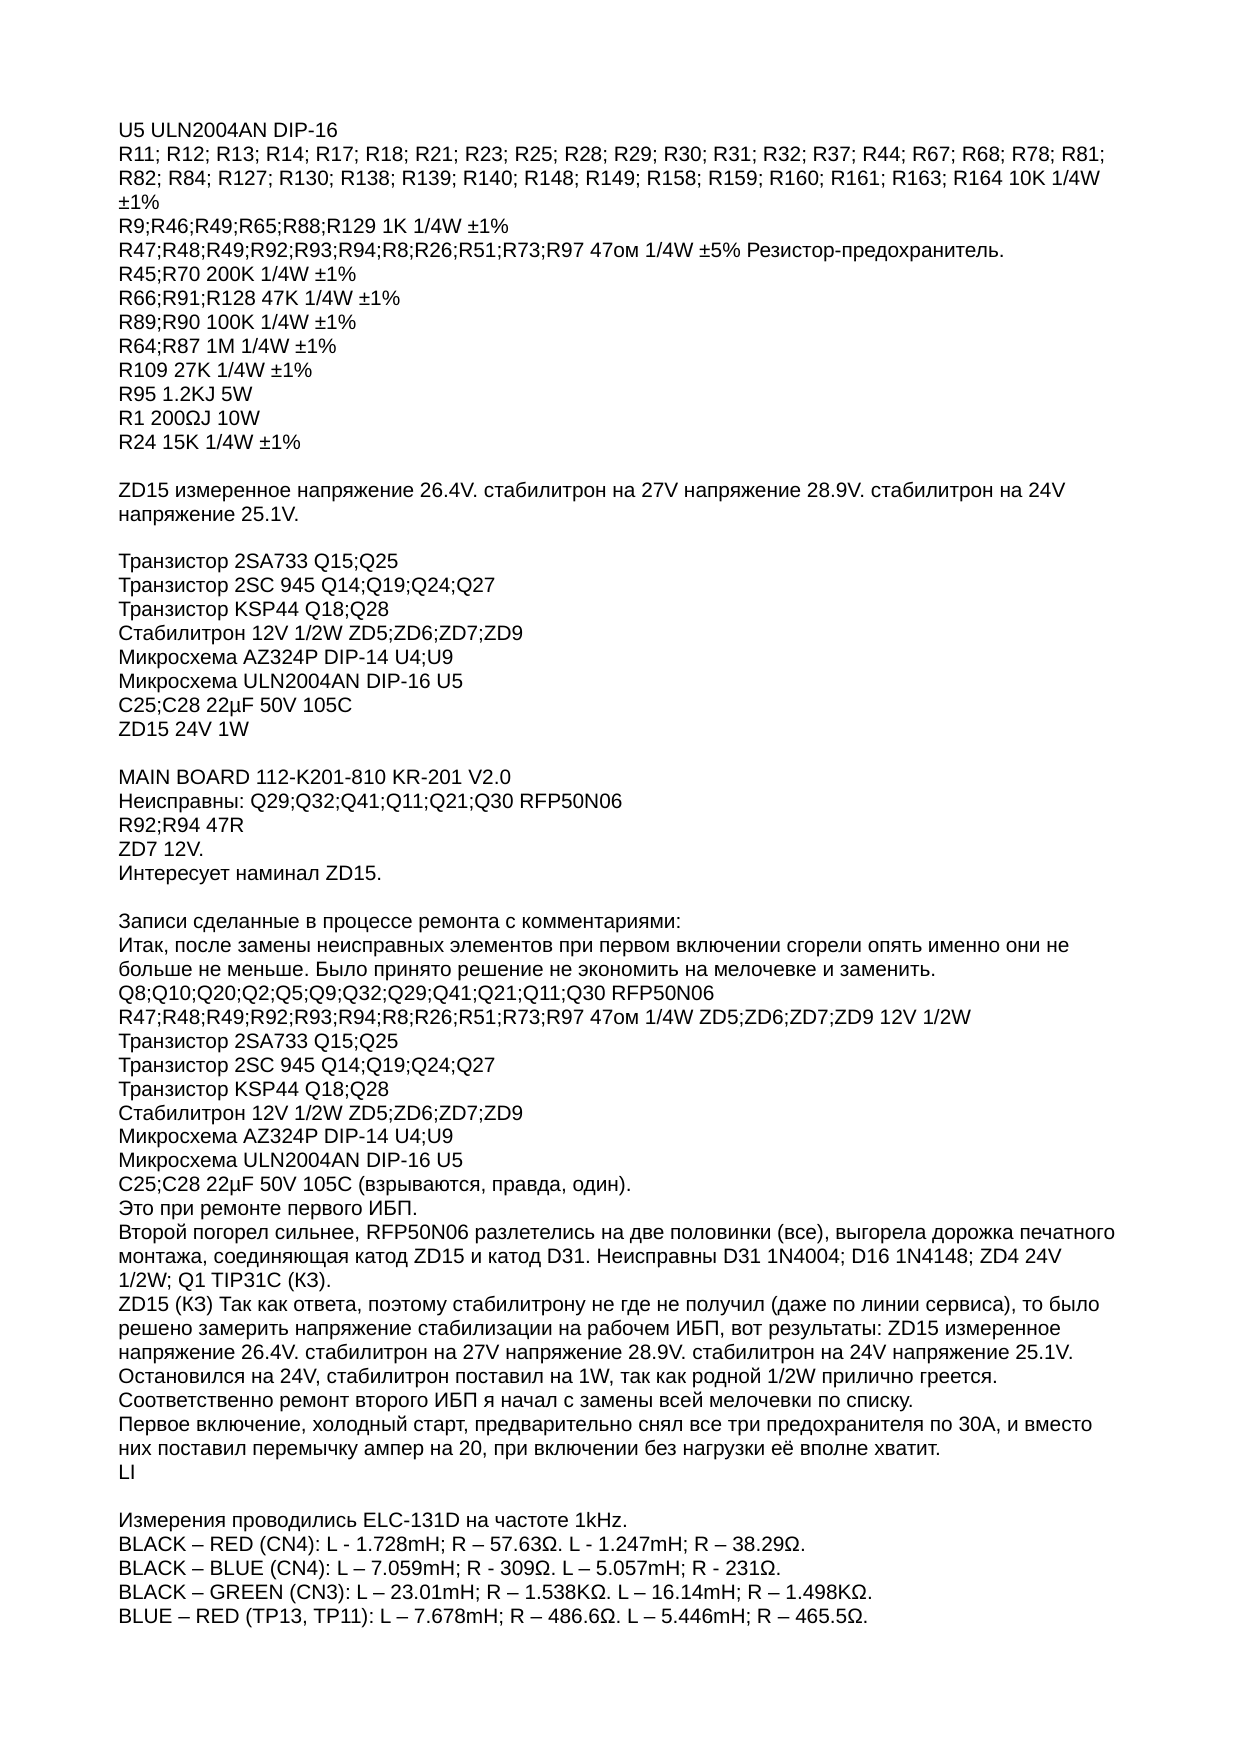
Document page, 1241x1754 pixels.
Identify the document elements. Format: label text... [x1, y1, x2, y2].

text BLUE – RED (TP13, TP11): L – 7.678mH; R – 486.6Ω. L – 5.446mH; R – 465.5Ω. [118, 1603, 1122, 1627]
text C25;C28 22µF 50V 105C [118, 693, 1122, 717]
text BLACK – GREEN (CN3): L – 23.01mH; R – 1.538KΩ. L – 16.14mH; R – 1.498KΩ. [118, 1579, 1122, 1603]
text LI [118, 1460, 1122, 1484]
text Первое включение, холодный старт, предварительно снял все три предохранителя по 30A, и вместо них поставил перемычку ампер на 20, при включении без нагрузки её вполне хватит. [118, 1412, 1122, 1460]
text R9;R46;R49;R65;R88;R129 1K 1/4W ±1% [118, 214, 1122, 238]
text Итак, после замены неисправных элементов при первом включении сгорели опять именно они не больше не меньше. Было принято решение не экономить на мелочевке и заменить. [118, 933, 1122, 981]
text MAIN BOARD 112-K201-810 KR-201 V2.0 [118, 765, 1122, 789]
text Соответственно ремонт второго ИБП я начал с замены всей мелочевки по списку. [118, 1388, 1122, 1412]
text ZD7 12V. [118, 837, 1122, 861]
text Второй погорел сильнее, RFP50N06 разлетелись на две половинки (все), выгорела дорожка печатного монтажа, соединяющая катод ZD15 и катод D31. Неисправны D31 1N4004; D16 1N4148; ZD4 24V 1/2W; Q1 TIP31C (КЗ). [118, 1220, 1122, 1292]
text Транзистор 2SC 945 Q14;Q19;Q24;Q27 [118, 573, 1122, 597]
text R64;R87 1M 1/4W ±1% [118, 334, 1122, 358]
text R11; R12; R13; R14; R17; R18; R21; R23; R25; R28; R29; R30; R31; R32; R37; R44; R67; R68; R78; R81; R82; R84; R127; R130; R138; R139; R140; R148; R149; R158; R159; R160; R161; R163; R164 10K 1/4W ±1% [118, 142, 1122, 214]
text ZD15 измеренное напряжение 26.4V. стабилитрон на 27V напряжение 28.9V. стабилитрон на 24V напряжение 25.1V. [118, 477, 1122, 525]
text R109 27K 1/4W ±1% [118, 358, 1122, 382]
text BLACK – BLUE (CN4): L – 7.059mH; R - 309Ω. L – 5.057mH; R - 231Ω. [118, 1556, 1122, 1579]
text Транзистор 2SC 945 Q14;Q19;Q24;Q27 [118, 1052, 1122, 1076]
text R24 15K 1/4W ±1% [118, 429, 1122, 453]
text R1 200ΩJ 10W [118, 406, 1122, 429]
text Записи сделанные в процессе ремонта с комментариями: [118, 909, 1122, 933]
text Транзистор KSP44 Q18;Q28 [118, 1076, 1122, 1100]
text R47;R48;R49;R92;R93;R94;R8;R26;R51;R73;R97 47ом 1/4W ±5% Резистор-предохранитель. [118, 238, 1122, 262]
text Транзистор KSP44 Q18;Q28 [118, 597, 1122, 621]
text Остановился на 24V, стабилитрон поставил на 1W, так как родной 1/2W прилично греется. [118, 1364, 1122, 1388]
text R47;R48;R49;R92;R93;R94;R8;R26;R51;R73;R97 47ом 1/4W ZD5;ZD6;ZD7;ZD9 12V 1/2W [118, 1004, 1122, 1028]
text R95 1.2KJ 5W [118, 382, 1122, 406]
text U5 ULN2004AN DIP-16 [118, 118, 1122, 142]
text Интересует наминал ZD15. [118, 861, 1122, 885]
text Измерения проводились ELC-131D на частоте 1kHz. [118, 1508, 1122, 1532]
text Q8;Q10;Q20;Q2;Q5;Q9;Q32;Q29;Q41;Q21;Q11;Q30 RFP50N06 [118, 981, 1122, 1004]
text Микросхема AZ324P DIP-14 U4;U9 [118, 645, 1122, 669]
text R89;R90 100K 1/4W ±1% [118, 310, 1122, 334]
text C25;C28 22µF 50V 105C (взрываются, правда, один). [118, 1172, 1122, 1196]
text ZD15 24V 1W [118, 717, 1122, 741]
text Неисправны: Q29;Q32;Q41;Q11;Q21;Q30 RFP50N06 [118, 789, 1122, 813]
text Микросхема AZ324P DIP-14 U4;U9 [118, 1124, 1122, 1148]
text ZD15 (КЗ) Так как ответа, поэтому стабилитрону не где не получил (даже по линии сервиса), то было решено замерить напряжение стабилизации на рабочем ИБП, вот результаты: ZD15 измеренное напряжение 26.4V. стабилитрон на 27V напряжение 28.9V. стабилитрон на 24V напряжение 25.1V. [118, 1292, 1122, 1364]
text R92;R94 47R [118, 813, 1122, 837]
text Микросхема ULN2004AN DIP-16 U5 [118, 669, 1122, 693]
text Транзистор 2SA733 Q15;Q25 [118, 1028, 1122, 1052]
text R45;R70 200K 1/4W ±1% [118, 262, 1122, 286]
text Микросхема ULN2004AN DIP-16 U5 [118, 1148, 1122, 1172]
text R66;R91;R128 47K 1/4W ±1% [118, 286, 1122, 310]
text Стабилитрон 12V 1/2W ZD5;ZD6;ZD7;ZD9 [118, 1100, 1122, 1124]
text Это при ремонте первого ИБП. [118, 1196, 1122, 1220]
text Транзистор 2SA733 Q15;Q25 [118, 549, 1122, 573]
text BLACK – RED (CN4): L - 1.728mH; R – 57.63Ω. L - 1.247mH; R – 38.29Ω. [118, 1532, 1122, 1556]
text Стабилитрон 12V 1/2W ZD5;ZD6;ZD7;ZD9 [118, 621, 1122, 645]
